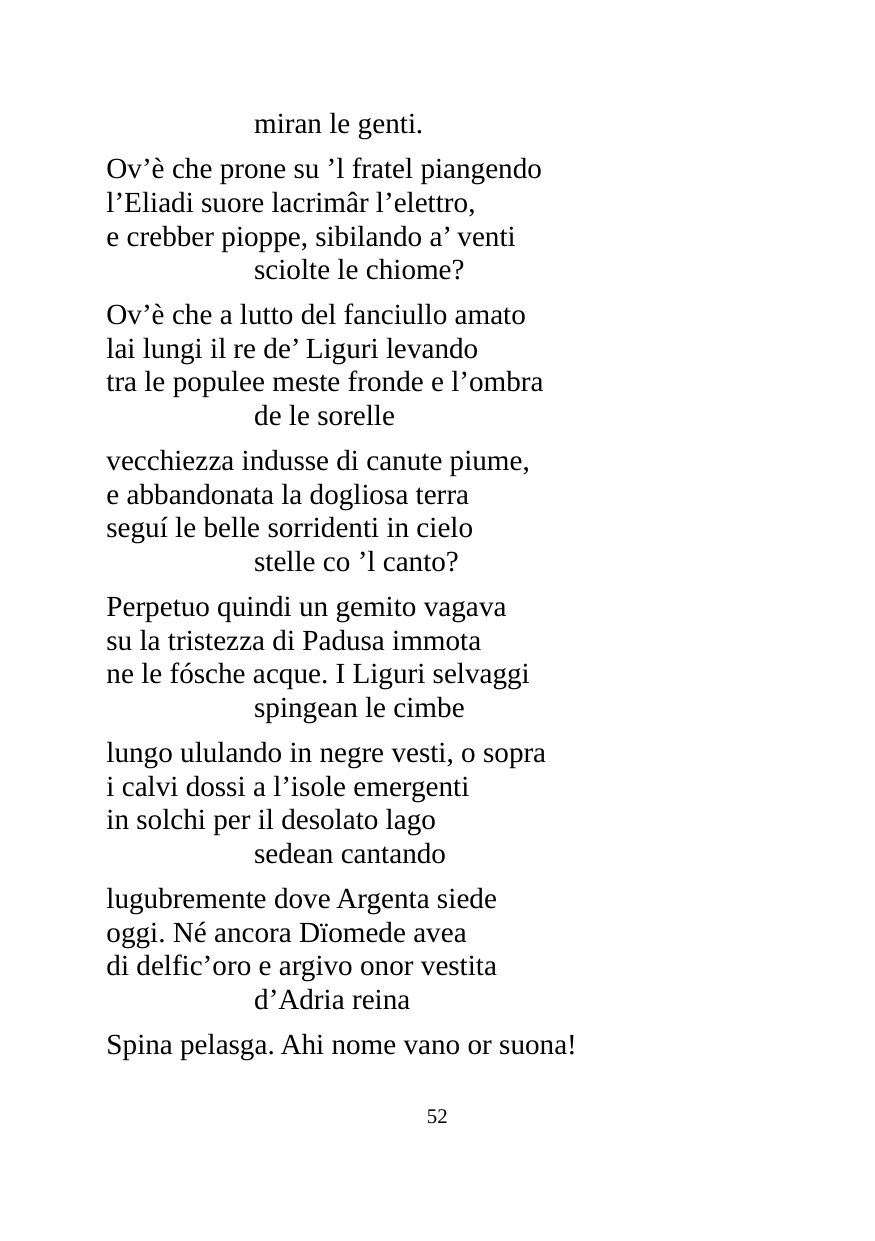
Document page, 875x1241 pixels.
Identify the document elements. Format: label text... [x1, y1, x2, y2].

text Spina pelasga. Ahi nome vano or suona! [106, 1027, 768, 1061]
text in solchi per il desolato lago [106, 802, 768, 836]
text spingean le cimbe [254, 690, 768, 723]
text vecchiezza indusse di canute piume, [106, 443, 768, 477]
text Perpetuo quindi un gemito vagava [106, 589, 768, 623]
text su la tristezza di Padusa immota [106, 623, 768, 656]
text sciolte le chiome? [254, 252, 768, 286]
text lugubremente dove Argenta siede [106, 881, 768, 915]
text stelle co ’l canto? [254, 544, 768, 578]
text de le sorelle [254, 398, 768, 432]
text i calvi dossi a l’isole emergenti [106, 769, 768, 802]
text sedean cantando [254, 836, 768, 869]
text ne le fósche acque. I Liguri selvaggi [106, 656, 768, 690]
text lungo ululando in negre vesti, o sopra [106, 735, 768, 769]
text miran le genti. [254, 106, 768, 140]
text e abbandonata la dogliosa terra [106, 477, 768, 511]
text l’Eliadi suore lacrimâr l’elettro, [106, 185, 768, 219]
text tra le populee meste fronde e l’ombra [106, 364, 768, 398]
text seguí le belle sorridenti in cielo [106, 511, 768, 544]
text Ov’è che a lutto del fanciullo amato [106, 297, 768, 331]
text d’Adria reina [254, 982, 768, 1015]
text Ov’è che prone su ’l fratel piangendo [106, 152, 768, 185]
text e crebber pioppe, sibilando a’ venti [106, 219, 768, 252]
text oggi. Né ancora Dïomede avea [106, 915, 768, 948]
text di delfic’oro e argivo onor vestita [106, 948, 768, 982]
text lai lungi il re de’ Liguri levando [106, 331, 768, 364]
